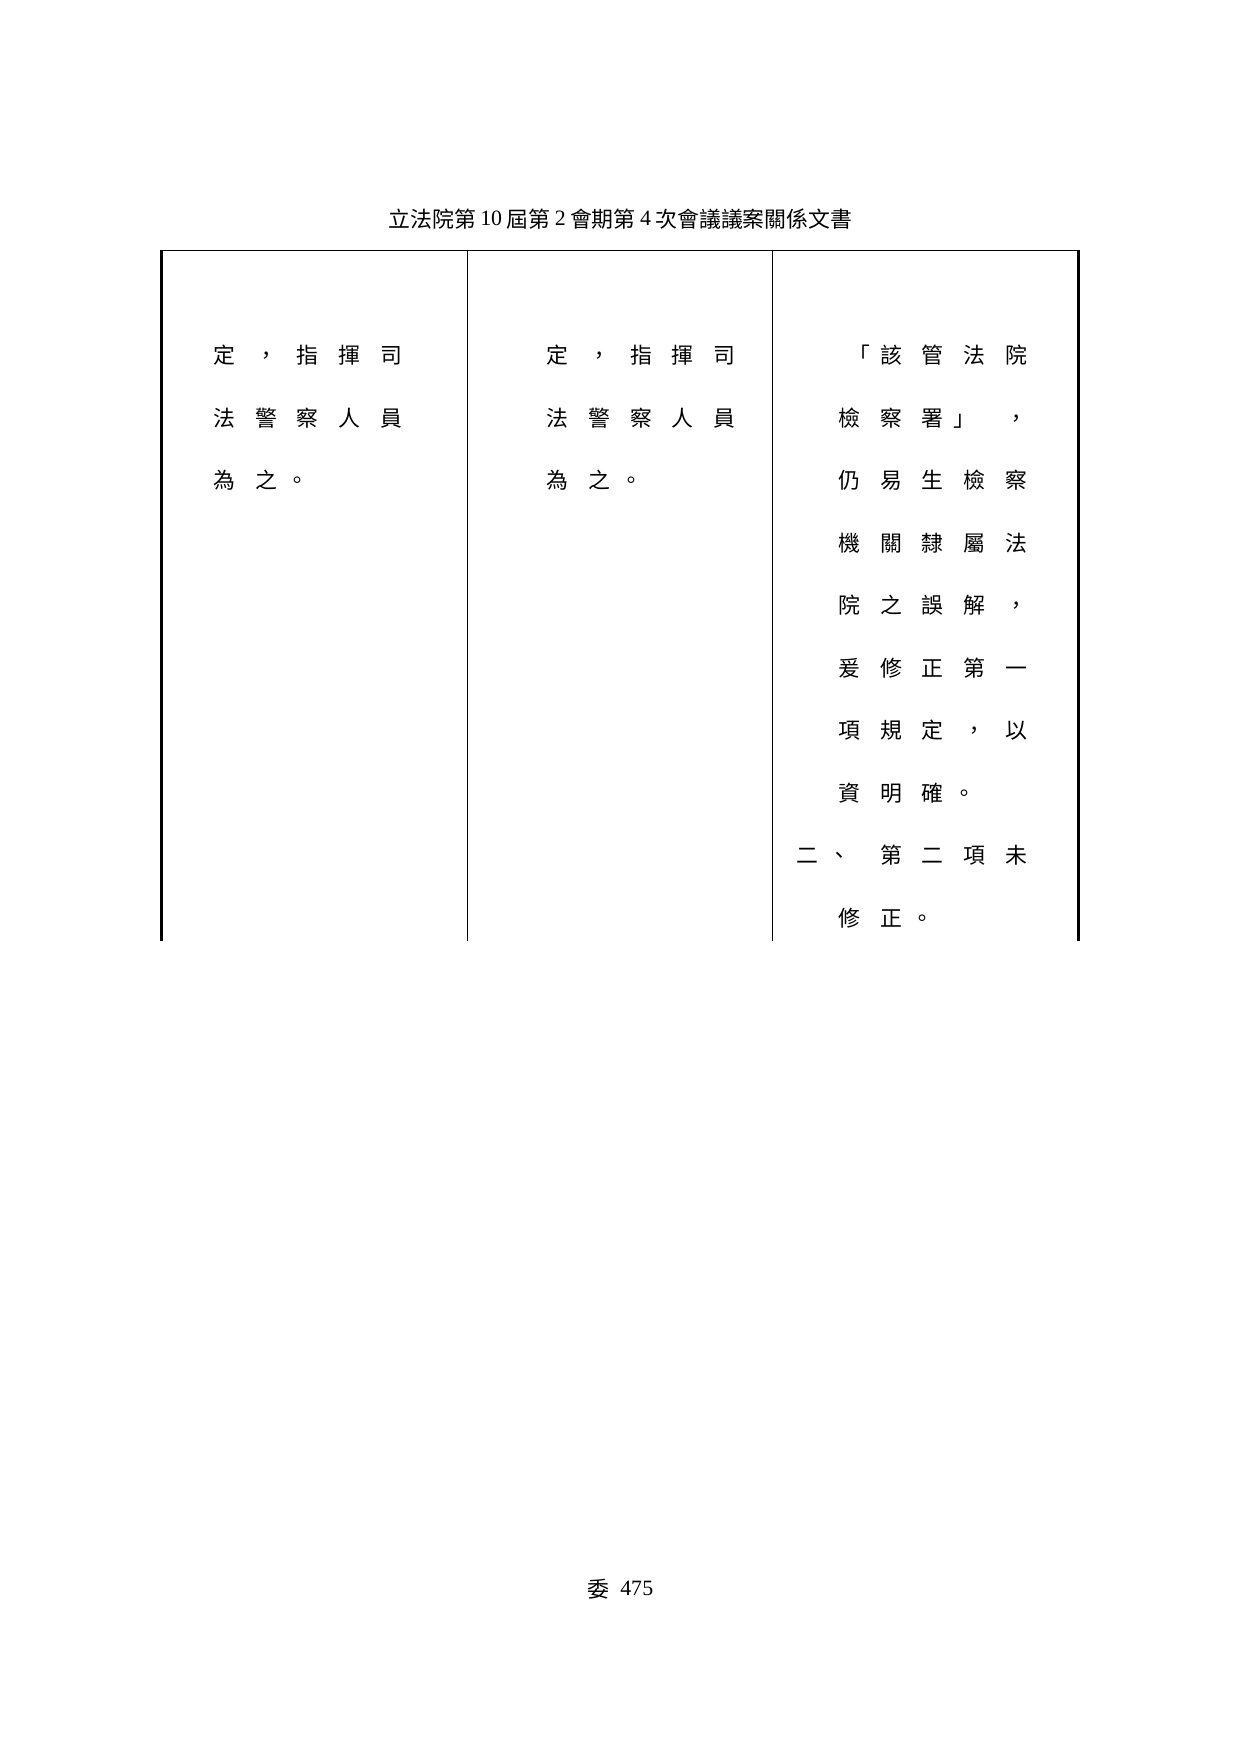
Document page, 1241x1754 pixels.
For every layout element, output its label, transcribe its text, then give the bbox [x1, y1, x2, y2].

table_cell 定，指揮司法警察人員為之。 [468, 251, 772, 941]
table_cell 定，指揮司法警察人員為之。 [163, 251, 467, 941]
table_cell 「該管法院檢察署」，仍易生檢察機關隸屬法院之誤解，爰修正第一項規定，以資明確。 二、第二項未修正。 [773, 251, 1077, 941]
